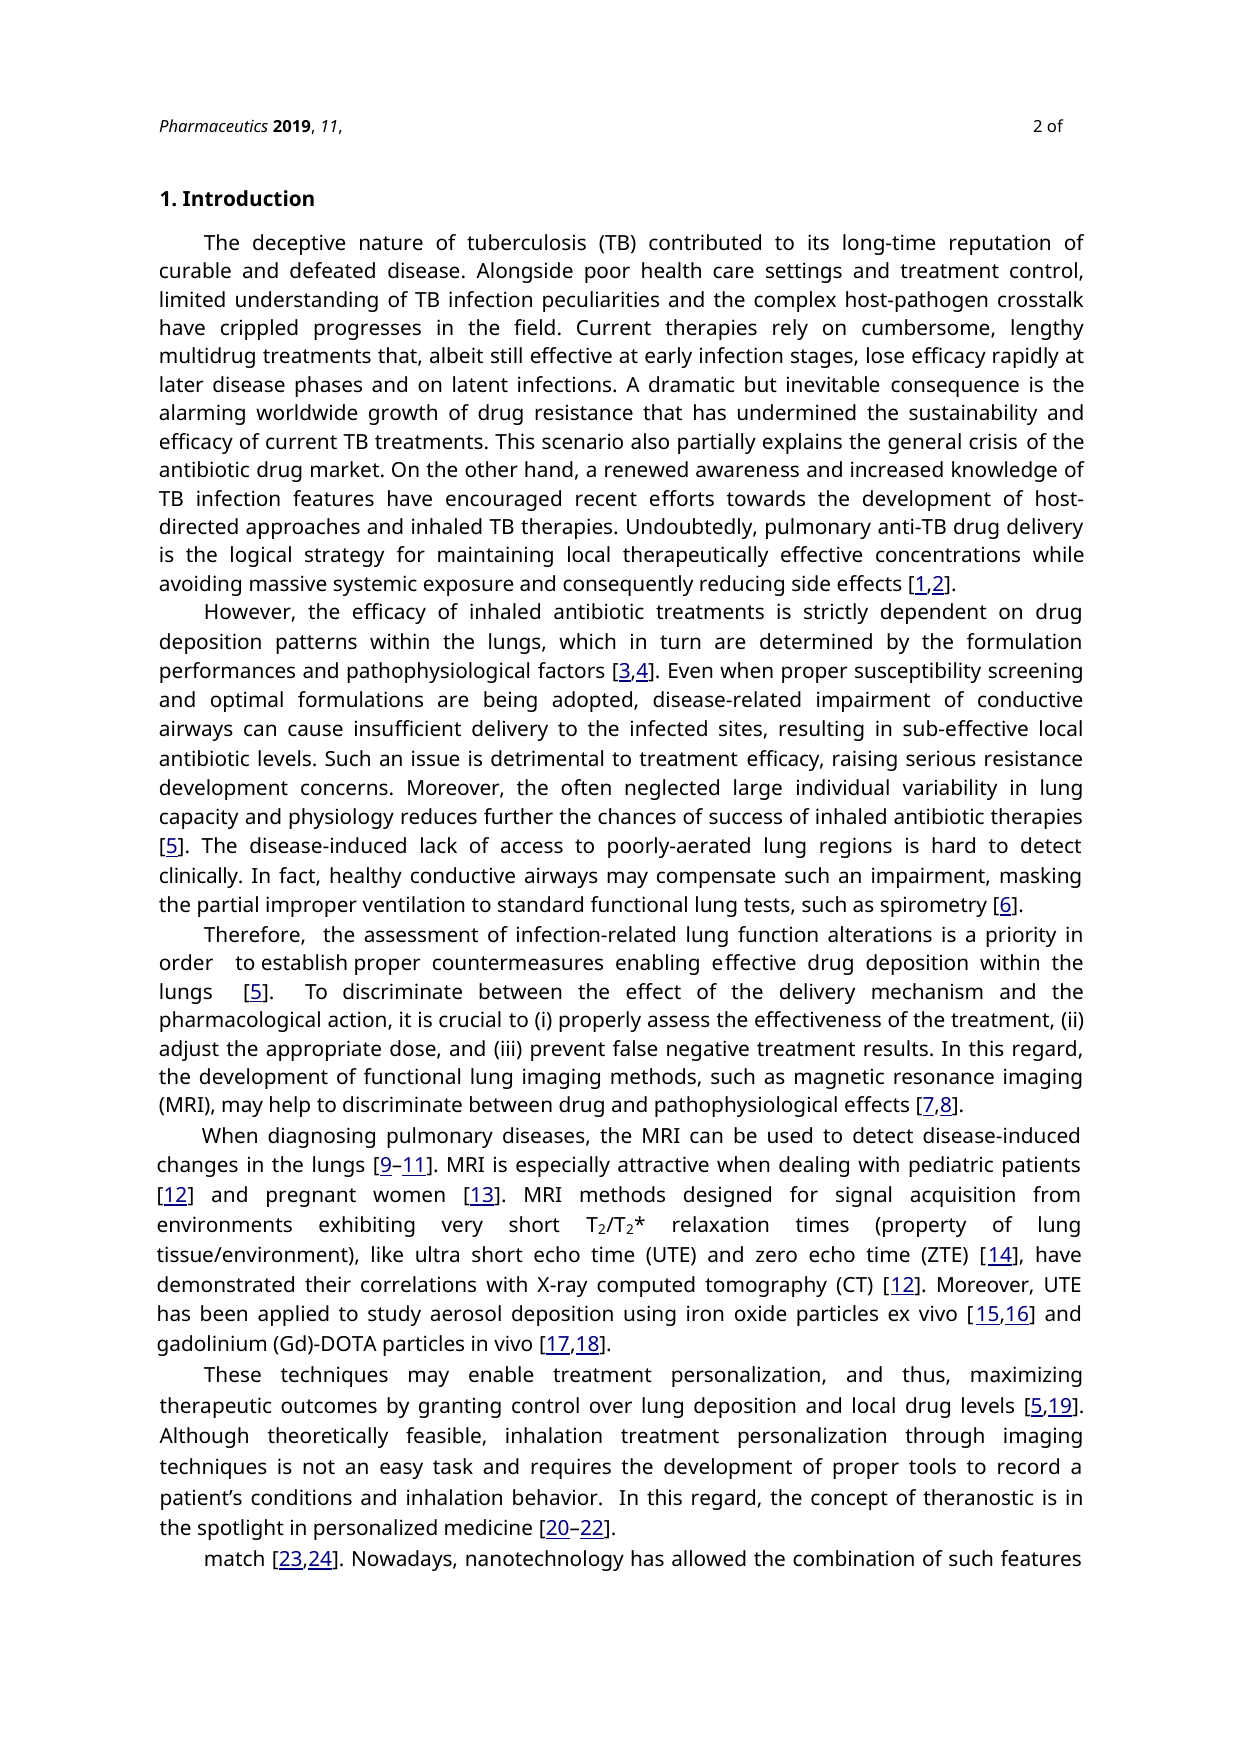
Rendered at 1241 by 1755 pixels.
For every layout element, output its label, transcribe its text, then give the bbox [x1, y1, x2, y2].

text Therefore, the assessment of infection-related lung function alterations is a priority in order to establish proper countermeasures enabling effective drug deposition within the lungs [5]. To discriminate between the effect of the delivery mechanism and the pharmacological action, it is crucial to (i) properly assess the effectiveness of the treatment, (ii) adjust the appropriate dose, and (iii) prevent false negative treatment results. In this regard, the development of functional lung imaging methods, such as magnetic resonance imaging (MRI), may help to discriminate between drug and pathophysiological effects [7,8]. [159, 920, 1084, 1119]
text When diagnosing pulmonary diseases, the MRI can be used to detect disease-induced changes in the lungs [9–11]. MRI is especially attractive when dealing with pediatric patients [12] and pregnant women [13]. MRI methods designed for signal acquisition from environments exhibiting very short T2/T2* relaxation times (property of lung tissue/environment), like ultra short echo time (UTE) and zero echo time (ZTE) [14], have demonstrated their correlations with X-ray computed tomography (CT) [12]. Moreover, UTE has been applied to study aerosol deposition using iron oxide particles ex vivo [15,16] and gadolinium (Gd)-DOTA particles in vivo [17,18]. [156, 1121, 1082, 1358]
text 1. Introduction [159, 184, 1086, 213]
text The deceptive nature of tuberculosis (TB) contributed to its long-time reputation of curable and defeated disease. Alongside poor health care settings and treatment control, limited understanding of TB infection peculiarities and the complex host-pathogen crosstalk have crippled progresses in the field. Current therapies rely on cumbersome, lengthy multidrug treatments that, albeit still effective at early infection stages, lose efficacy rapidly at later disease phases and on latent infections. A dramatic but inevitable consequence is the alarming worldwide growth of drug resistance that has undermined the sustainability and efficacy of current TB treatments. This scenario also partially explains the general crisis of the antibiotic drug market. On the other hand, a renewed awareness and increased knowledge of TB infection features have encouraged recent efforts towards the development of host-directed approaches and inhaled TB therapies. Undoubtedly, pulmonary anti-TB drug delivery is the logical strategy for maintaining local therapeutically effective concentrations while avoiding massive systemic exposure and consequently reducing side effects [1,2]. [159, 228, 1084, 597]
text The term “theranostic” was coined by merging the words therapy and diagnostics. A classical theranostic agent is defined as a system enabling simultaneous monitoring of drug delivery and treatment outcomes so as to allow a proper therapy–patient match [23,24]. Nowadays, nanotechnology has allowed the combination of such features even into a single particle, coupling an effective delivery approach with imaging capabilities [25]. In this regard, functional imaging has the potential to provide new insights into the behavior of inhaled particles by allowing monitoring of deposition patterns upon administration. The possibility of tracking particles after inhalation may allow one to assess [159, 1544, 1082, 1575]
text Pharmaceutics 2019, 11, 687 [159, 115, 355, 138]
text However, the efficacy of inhaled antibiotic treatments is strictly dependent on drug deposition patterns within the lungs, which in turn are determined by the formulation performances and pathophysiological factors [3,4]. Even when proper susceptibility screening and optimal formulations are being adopted, disease-related impairment of conductive airways can cause insufficient delivery to the infected sites, resulting in sub-effective local antibiotic levels. Such an issue is detrimental to treatment efficacy, raising serious resistance development concerns. Moreover, the often neglected large individual variability in lung capacity and physiology reduces further the chances of success of inhaled antibiotic therapies [5]. The disease-induced lack of access to poorly-aerated lung regions is hard to detect clinically. In fact, healthy conductive airways may compensate such an impairment, masking the partial improper ventilation to standard functional lung tests, such as spirometry [6]. [159, 597, 1083, 919]
text These techniques may enable treatment personalization, and thus, maximizing therapeutic outcomes by granting control over lung deposition and local drug levels [5,19]. Although theoretically feasible, inhalation treatment personalization through imaging techniques is not an easy task and requires the development of proper tools to record a patient’s conditions and inhalation behavior. In this regard, the concept of theranostic is in the spotlight in personalized medicine [20–22]. [159, 1360, 1084, 1542]
text 2 of 25 [1033, 115, 1083, 138]
